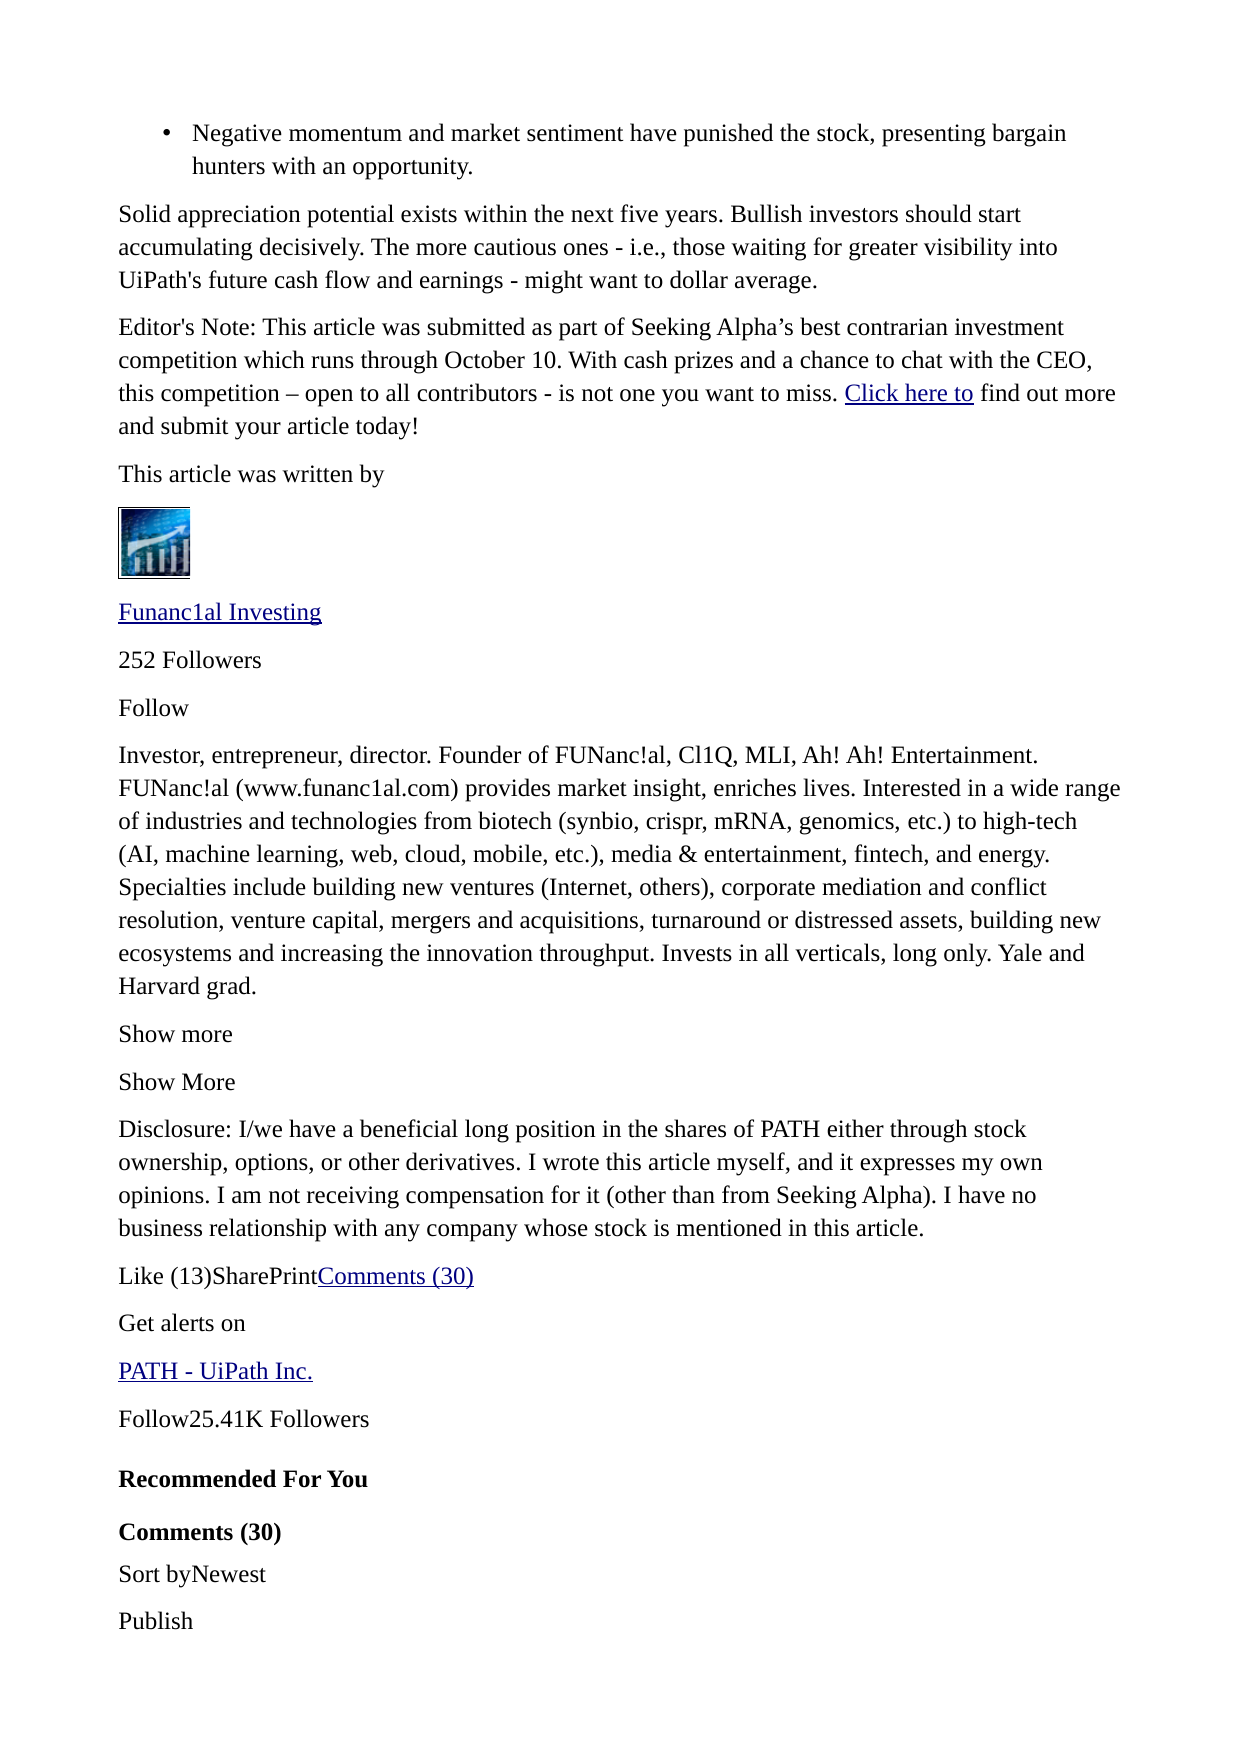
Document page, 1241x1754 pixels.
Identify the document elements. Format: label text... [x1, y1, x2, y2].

text Editor's Note: This article was submitted as part of Seeking Alpha’s best contrarian investment competition which runs through October 10. With cash prizes and a chance to chat with the CEO, this competition – open to all contributors - is not one you want to miss. Click here to find out more and submit your article today! [118, 312, 1122, 440]
text Follow [118, 693, 1122, 721]
text Publish [118, 1606, 1122, 1635]
text Get alerts on [118, 1308, 1122, 1337]
text Solid appreciation potential exists within the next five years. Bullish investors should start accumulating decisively. The more cautious ones - i.e., those waiting for greater visibility into UiPath's future cash flow and earnings - might want to dollar average. [118, 199, 1122, 293]
text Funanc1al Investing [118, 597, 1122, 626]
text This article was written by [118, 459, 1122, 488]
text Disclosure: I/we have a beneficial long position in the shares of PATH either through stock ownership, options, or other derivatives. I wrote this article myself, and it expresses my own opinions. I am not receiving compensation for it (other than from Seeking Alpha). I have no business relationship with any company whose stock is mentioned in this article. [118, 1114, 1122, 1242]
text PATH - UiPath Inc. [118, 1356, 1122, 1385]
text 252 Followers [118, 645, 1122, 674]
subtitle Recommended For You [118, 1464, 1122, 1492]
subtitle Comments (30) [118, 1517, 1122, 1546]
text Show more [118, 1019, 1122, 1048]
text Investor, entrepreneur, director. Founder of FUNanc!al, Cl1Q, MLI, Ah! Ah! Entertainment. FUNanc!al (www.funanc1al.com) provides market insight, enriches lives. Interested in a wide range of industries and technologies from biotech (synbio, crispr, mRNA, genomics, etc.) to high-tech (AI, machine learning, web, cloud, mobile, etc.), media & entertainment, fintech, and energy. Specialties include building new ventures (Internet, others), corporate mediation and conflict resolution, venture capital, mergers and acquisitions, turnaround or distressed assets, building new ecosystems and increasing the innovation throughput. Invests in all verticals, long only. Yale and Harvard grad. [118, 740, 1122, 1000]
text Show More [118, 1067, 1122, 1095]
text Sort byNewest [118, 1559, 1122, 1587]
picture [121, 509, 191, 576]
text Follow25.41K Followers [118, 1404, 1122, 1432]
list Negative momentum and market sentiment have punished the stock, presenting bargain hunters with an opportunity. [162, 118, 1122, 180]
text Like (13)SharePrintComments (30) [118, 1261, 1122, 1289]
